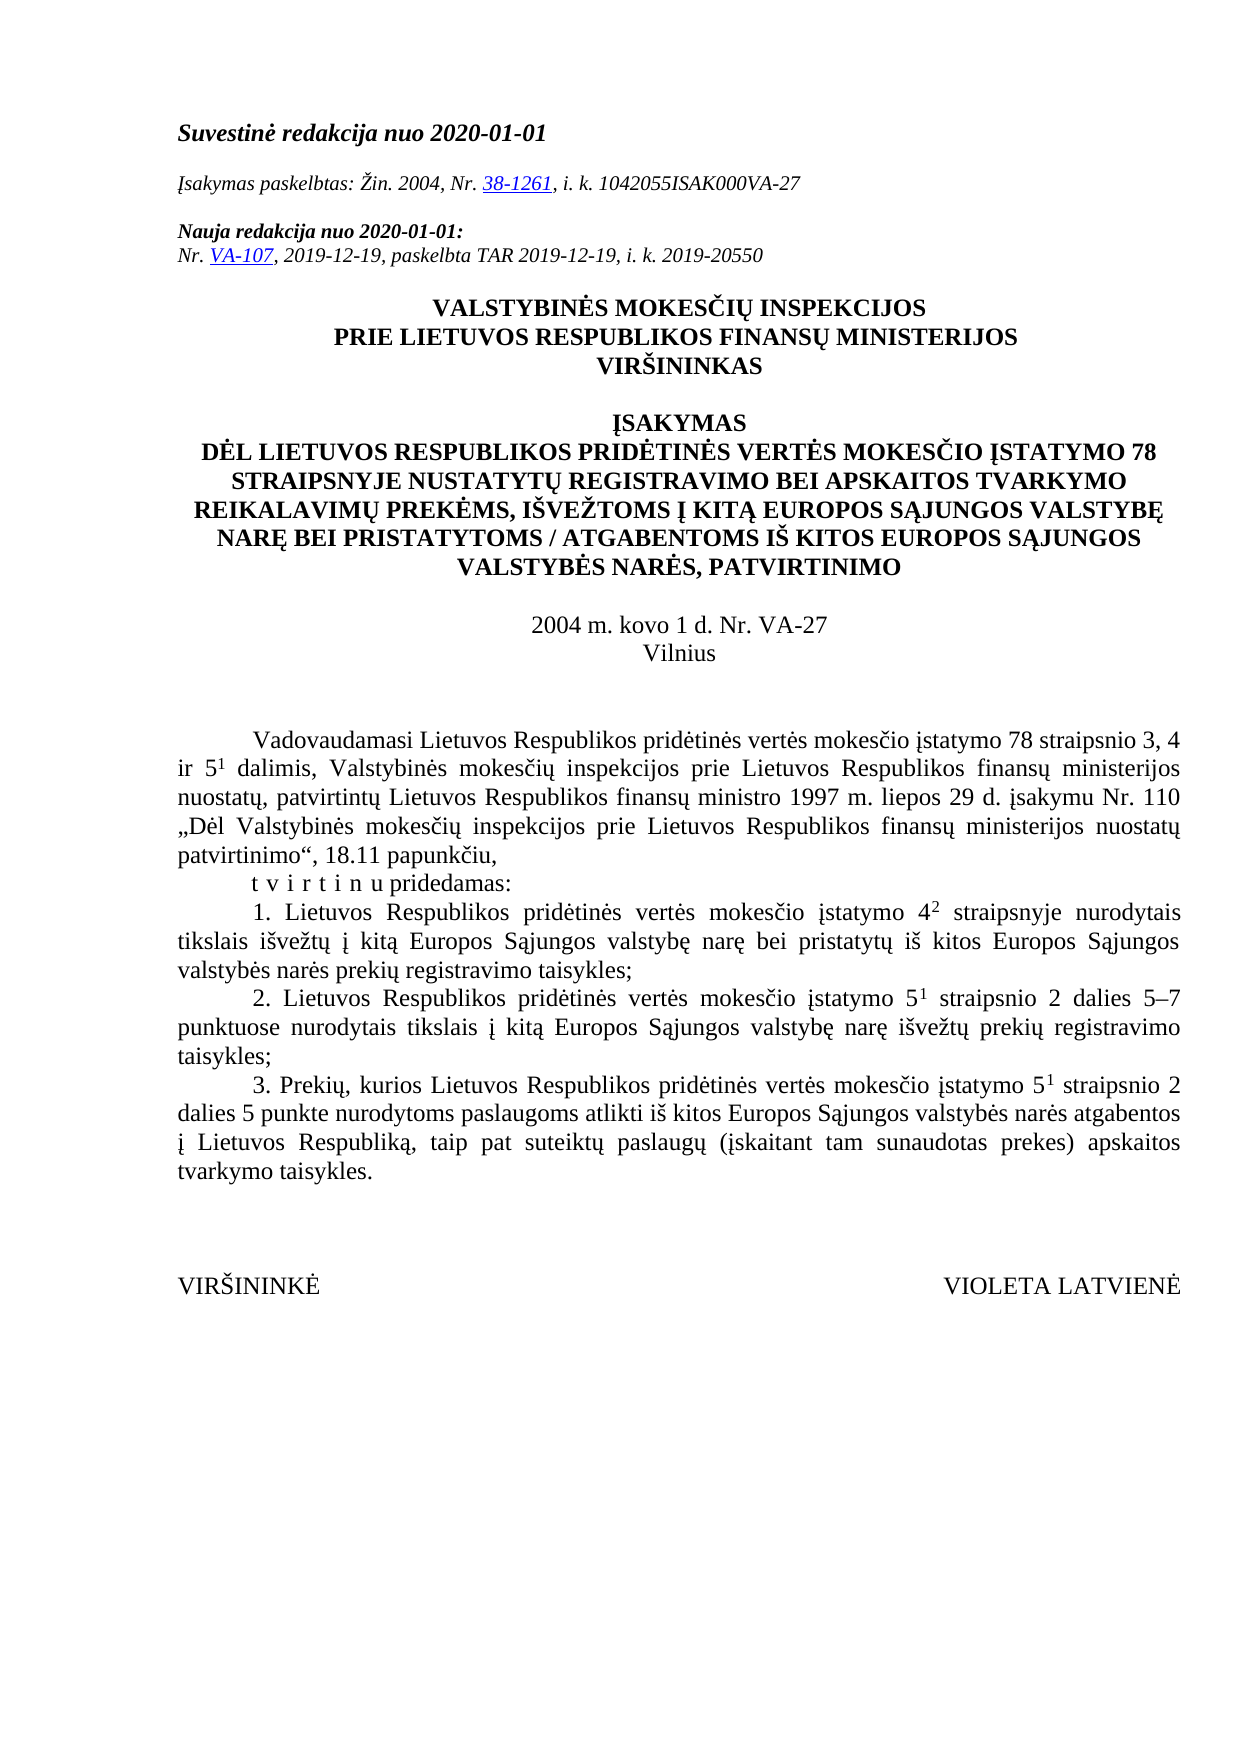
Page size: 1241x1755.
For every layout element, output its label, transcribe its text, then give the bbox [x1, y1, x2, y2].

text Nr. VA-107, 2019-12-19, paskelbta TAR 2019-12-19, i. k. 2019-20550 [177, 243, 1181, 267]
text Suvestinė redakcija nuo 2020-01-01 [177, 118, 1181, 147]
text Įsakymas paskelbtas: Žin. 2004, Nr. 38-1261, i. k. 1042055ISAK000VA-27 [177, 171, 1181, 195]
text 1. Lietuvos Respublikos pridėtinės vertės mokesčio įstatymo 42 straipsnyje nurodytais tikslais išvežtų į kitą Europos Sąjungos valstybę narę bei pristatytų iš kitos Europos Sąjungos valstybės narės prekių registravimo taisykles; [177, 897, 1181, 983]
text VIRŠININKĖ VIOLETA LATVIENĖ [177, 1271, 1181, 1300]
text VALSTYBINĖS MOKESČIŲ INSPEKCIJOS PRIE LIETUVOS RESPUBLIKOS FINANSŲ MINISTERIJOS VIRŠININKAS [177, 293, 1181, 380]
text Vilnius [177, 638, 1181, 667]
text 2. Lietuvos Respublikos pridėtinės vertės mokesčio įstatymo 51 straipsnio 2 dalies 5–7 punktuose nurodytais tikslais į kitą Europos Sąjungos valstybę narę išvežtų prekių registravimo taisykles; [177, 983, 1181, 1070]
text tvirtinu pridedamas: [177, 868, 1181, 897]
text 3. Prekių, kurios Lietuvos Respublikos pridėtinės vertės mokesčio įstatymo 51 straipsnio 2 dalies 5 punkte nurodytoms paslaugoms atlikti iš kitos Europos Sąjungos valstybės narės atgabentos į Lietuvos Respubliką, taip pat suteiktų paslaugų (įskaitant tam sunaudotas prekes) apskaitos tvarkymo taisykles. [177, 1070, 1181, 1185]
text 2004 m. kovo 1 d. Nr. VA-27 [177, 610, 1181, 638]
text Nauja redakcija nuo 2020-01-01: [177, 219, 1181, 243]
text Vadovaudamasi Lietuvos Respublikos pridėtinės vertės mokesčio įstatymo 78 straipsnio 3, 4 ir 51 dalimis, Valstybinės mokesčių inspekcijos prie Lietuvos Respublikos finansų ministerijos nuostatų, patvirtintų Lietuvos Respublikos finansų ministro 1997 m. liepos 29 d. įsakymu Nr. 110 „Dėl Valstybinės mokesčių inspekcijos prie Lietuvos Respublikos finansų ministerijos nuostatų patvirtinimo“, 18.11 papunkčiu, [177, 725, 1181, 868]
text DĖL LIETUVOS RESPUBLIKOS PRIDĖTINĖS VERTĖS MOKESČIO ĮSTATYMO 78 STRAIPSNYJE NUSTATYTŲ REGISTRAVIMO BEI APSKAITOS TVARKYMO REIKALAVIMŲ PREKĖMS, IŠVEŽTOMS Į KITĄ EUROPOS SĄJUNGOS VALSTYBĘ NARĘ BEI PRISTATYTOMS / ATGABENTOMS IŠ KITOS EUROPOS SĄJUNGOS VALSTYBĖS NARĖS, PATVIRTINIMO [177, 437, 1181, 581]
text ĮSAKYMAS [177, 408, 1181, 437]
